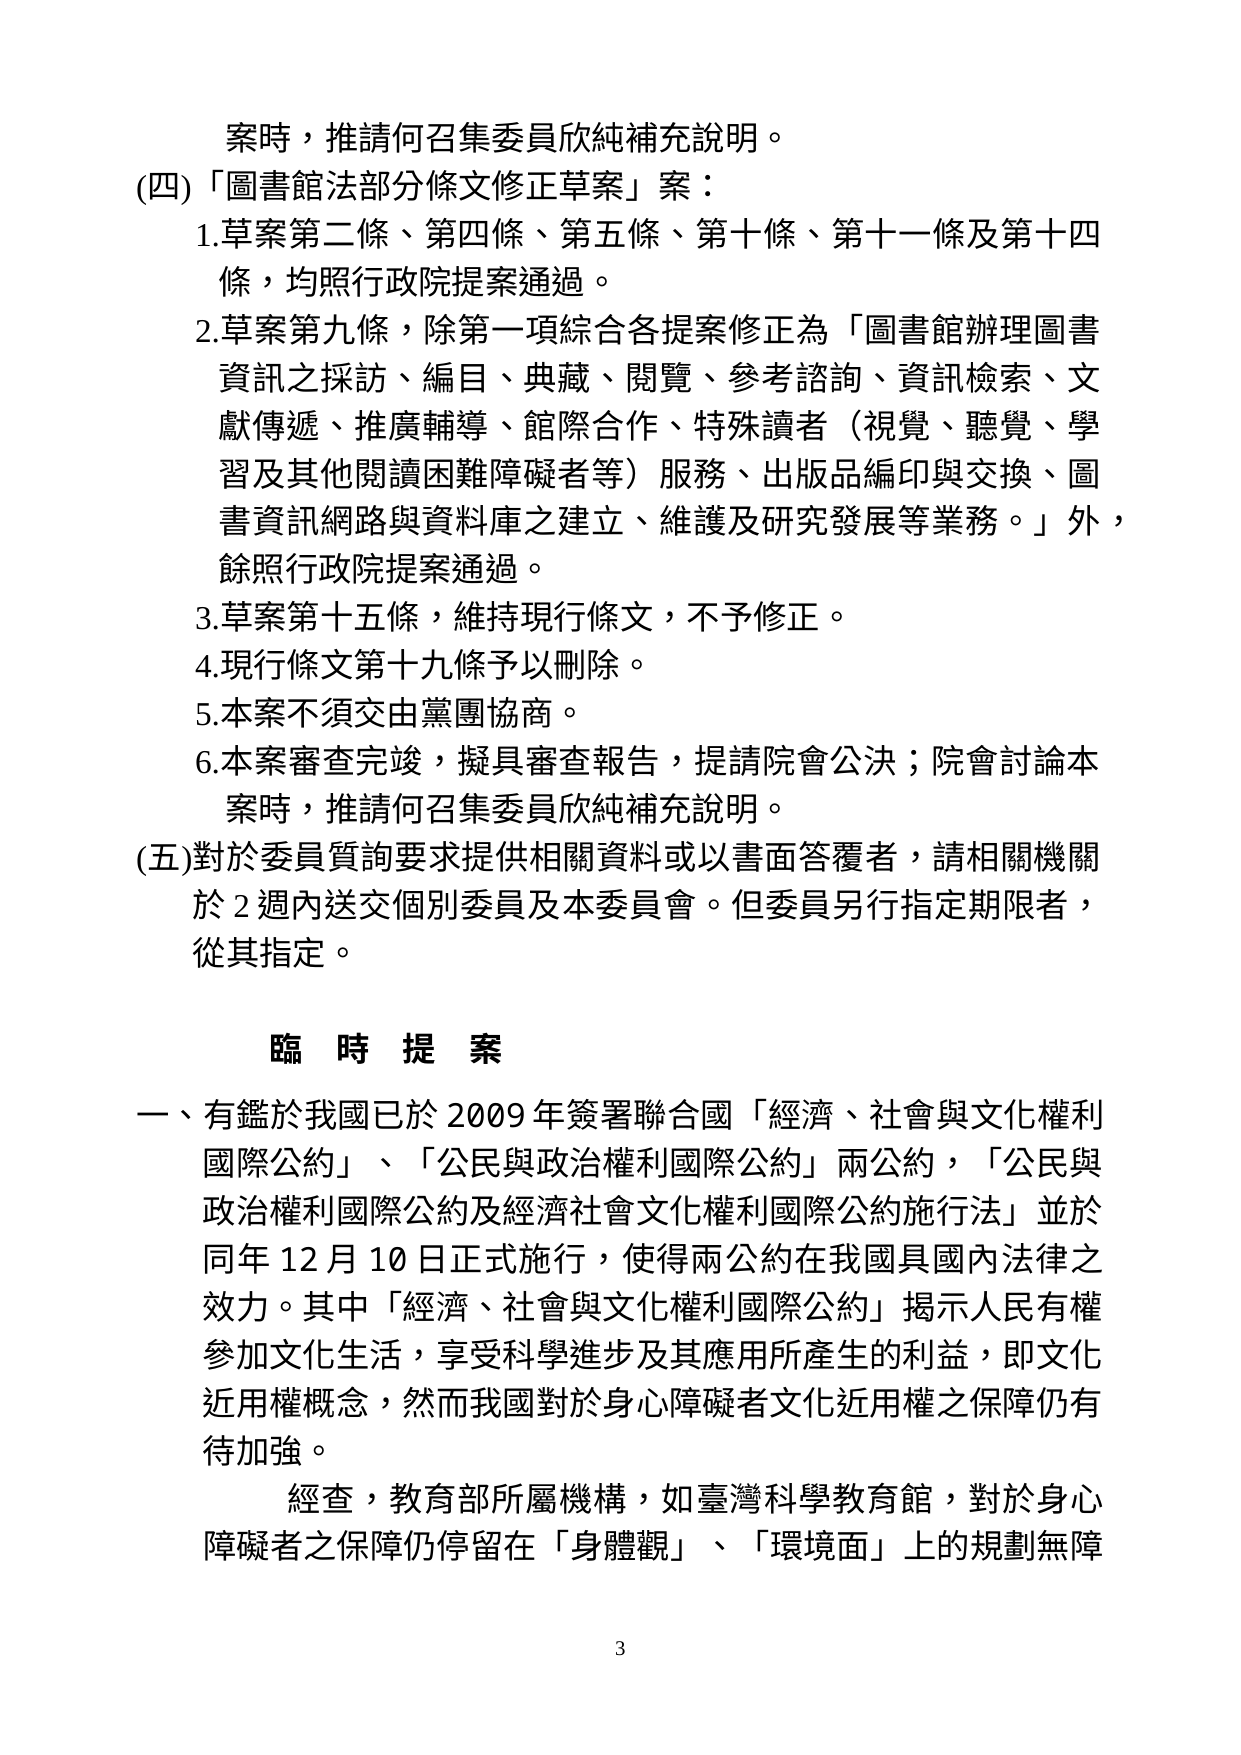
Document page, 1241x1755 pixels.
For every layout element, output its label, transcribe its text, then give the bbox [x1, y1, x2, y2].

text 經查，教育部所屬機構，如臺灣科學教育館，對於身心障礙者之保障仍停留在「身體觀」、「環境面」上的規劃無障礙空間，卻缺乏「內容上」的保障，導覽選擇、教學課程付之闕如，間接限制身心障礙者參與之權利。爰此建請教育部普查、檢討相關機構對於身心障礙者之既有措施，提出積極改善計畫，並於3個月內向立法院教育及文化委員會提出書面報告。 [203, 1473, 1104, 1568]
text 5.本案不須交由黨團協商。 [195, 687, 1102, 735]
text (四)「圖書館法部分條文修正草案」案： [136, 160, 1102, 208]
text 3.草案第十五條，維持現行條文，不予修正。 [195, 591, 1102, 639]
text 案時，推請何召集委員欣純補充說明。 [195, 112, 1102, 160]
text 2.草案第九條，除第一項綜合各提案修正為「圖書館辦理圖書資訊之採訪、編目、典藏、閱覽、參考諮詢、資訊檢索、文獻傳遞、推廣輔導、館際合作、特殊讀者（視覺、聽覺、學習及其他閱讀困難障礙者等）服務、出版品編印與交換、圖書資訊網路與資料庫之建立、維護及研究發展等業務。」外，餘照行政院提案通過。 [195, 304, 1102, 591]
text 6.本案審查完竣，擬具審查報告，提請院會公決；院會討論本案時，推請何召集委員欣純補充說明。 [195, 735, 1102, 831]
text 臨 時 提 案 [136, 1023, 1102, 1071]
text (五)對於委員質詢要求提供相關資料或以書面答覆者，請相關機關於2週內送交個別委員及本委員會。但委員另行指定期限者，從其指定。 [136, 831, 1103, 975]
text 1.草案第二條、第四條、第五條、第十條、第十一條及第十四條，均照行政院提案通過。 [195, 208, 1102, 304]
text 一、有鑑於我國已於2009年簽署聯合國「經濟、社會與文化權利國際公約」、「公民與政治權利國際公約」兩公約，「公民與政治權利國際公約及經濟社會文化權利國際公約施行法」並於同年12月10日正式施行，使得兩公約在我國具國內法律之效力。其中「經濟、社會與文化權利國際公約」揭示人民有權參加文化生活，享受科學進步及其應用所產生的利益，即文化近用權概念，然而我國對於身心障礙者文化近用權之保障仍有待加強。 [136, 1089, 1104, 1473]
text 4.現行條文第十九條予以刪除。 [195, 639, 1102, 687]
